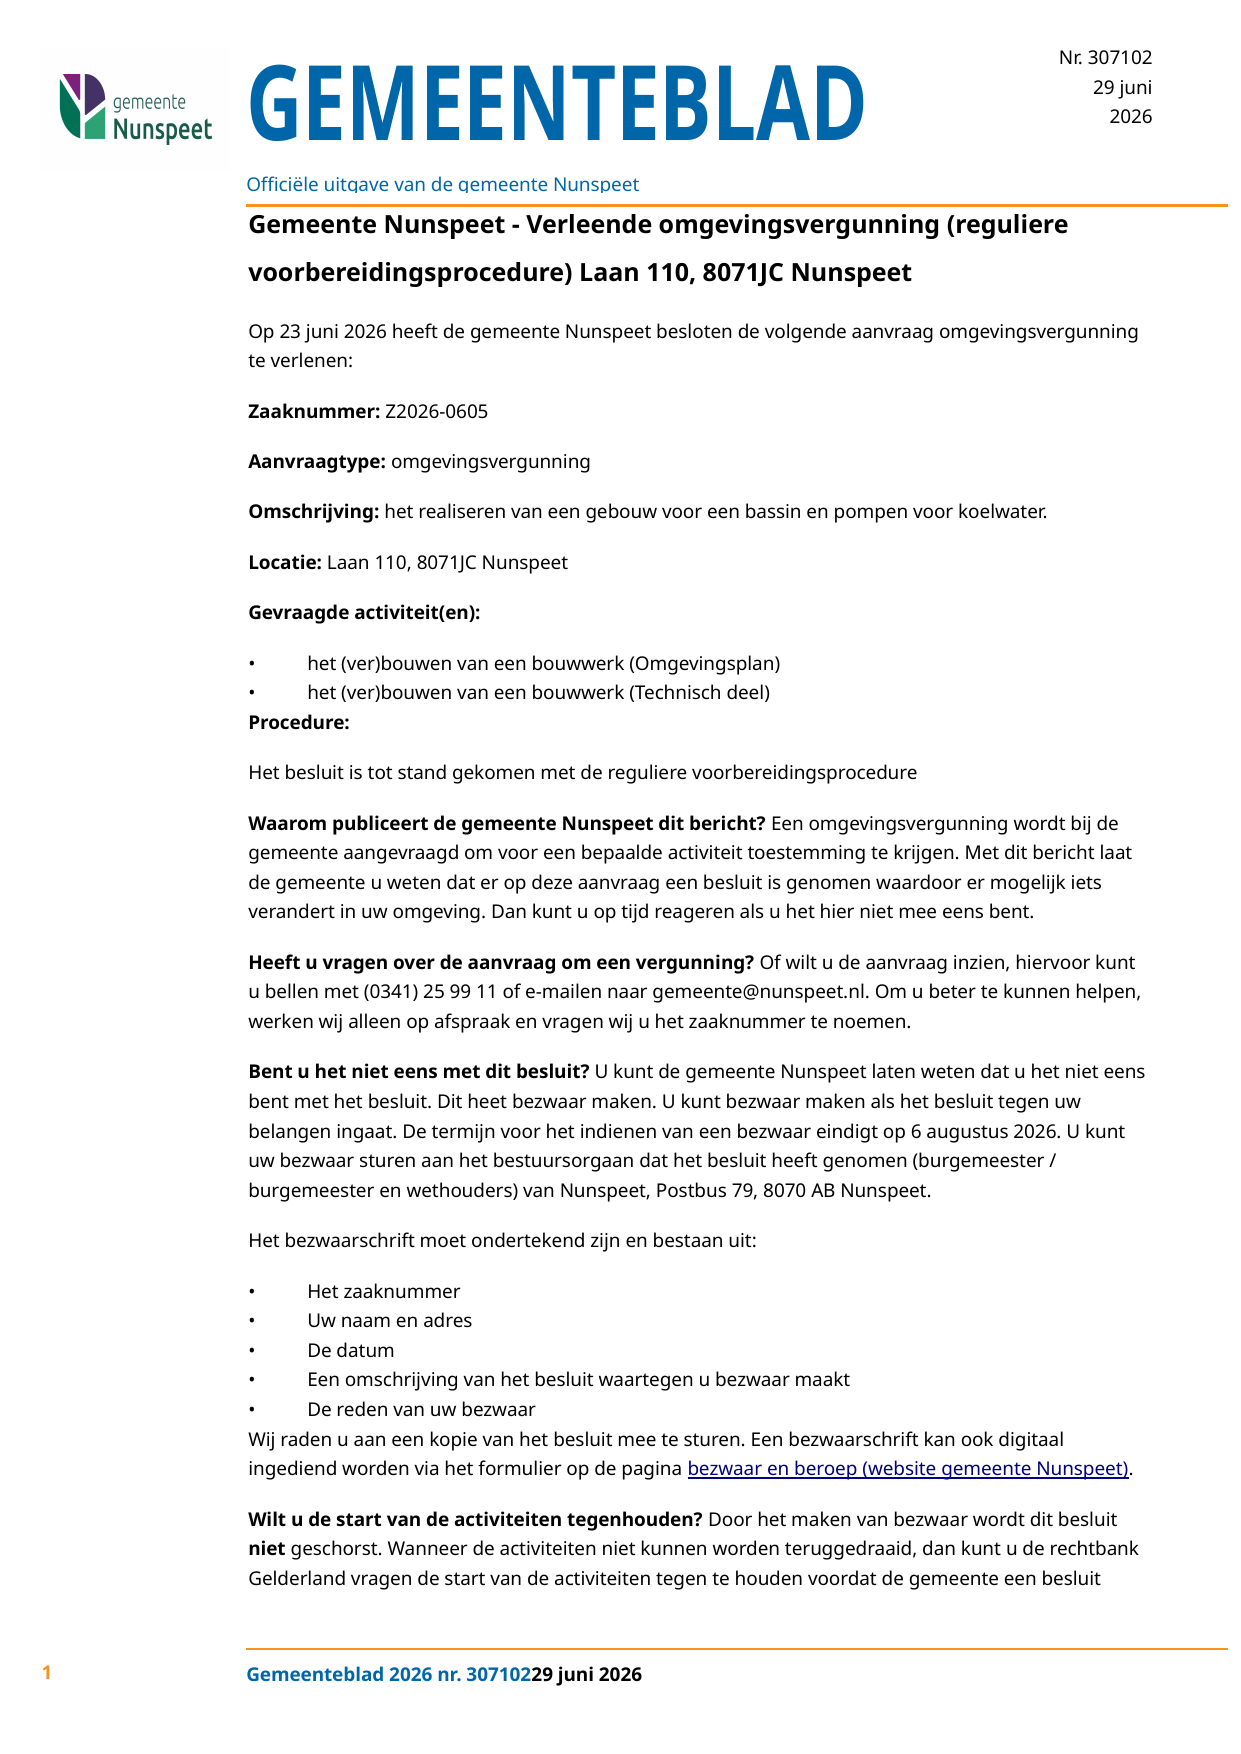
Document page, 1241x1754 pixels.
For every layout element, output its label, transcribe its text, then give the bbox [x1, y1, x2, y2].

text Het bezwaarschrift moet ondertekend zijn en bestaan uit: [248, 1227, 1152, 1253]
list Een omschrijving van het besluit waartegen u bezwaar maakt [248, 1367, 1152, 1392]
text Het besluit is tot stand gekomen met de reguliere voorbereidingsprocedure [248, 759, 1152, 785]
text Omschrijving: het realiseren van een gebouw voor een bassin en pompen voor koelwater. [248, 499, 1152, 524]
list het (ver)bouwen van een bouwwerk (Omgevingsplan) [248, 650, 1152, 676]
text Locatie: Laan 110, 8071JC Nunspeet [248, 549, 1152, 575]
text Aanvraagtype: omgevingsvergunning [248, 448, 1152, 474]
text Wilt u de start van de activiteiten tegenhouden? Door het maken van bezwaar wordt dit besluit niet geschorst. Wanneer de activiteiten niet kunnen worden teruggedraaid, dan kunt u de rechtbank Gelderland vragen de start van de activiteiten tegen te houden voordat de gemeente een besluit [248, 1506, 1152, 1591]
list Uw naam en adres [248, 1307, 1152, 1333]
text Bent u het niet eens met dit besluit? U kunt de gemeente Nunspeet laten weten dat u het niet eens bent met het besluit. Dit heet bezwaar maken. U kunt bezwaar maken als het besluit tegen uw belangen ingaat. De termijn voor het indienen van een bezwaar eindigt op 6 augustus 2026. U kunt uw bezwaar sturen aan het bestuursorgaan dat het besluit heeft genomen (burgemeester / burgemeester en wethouders) van Nunspeet, Postbus 79, 8070 AB Nunspeet. [248, 1059, 1152, 1203]
text Heeft u vragen over de aanvraag om een vergunning? Of wilt u de aanvraag inzien, hiervoor kunt u bellen met (0341) 25 99 11 of e-mailen naar gemeente@nunspeet.nl. Om u beter te kunnen helpen, werken wij alleen op afspraak en vragen wij u het zaaknummer te noemen. [248, 949, 1152, 1034]
text Zaaknummer: Z2026-0605 [248, 398, 1152, 424]
list De reden van uw bezwaar [248, 1396, 1152, 1422]
text Wij raden u aan een kopie van het besluit mee te sturen. Een bezwaarschrift kan ook digitaal ingediend worden via het formulier op de pagina bezwaar en beroep (website gemeente Nunspeet). [248, 1426, 1152, 1481]
list Het zaaknummer [248, 1278, 1152, 1304]
text Gemeente Nunspeet - Verleende omgevingsvergunning (reguliere voorbereidingsprocedure) Laan 110, 8071JC Nunspeet [248, 207, 1152, 288]
text Gevraagde activiteit(en): [248, 599, 1152, 625]
text Procedure: [248, 709, 1152, 735]
list De datum [248, 1337, 1152, 1363]
picture [41, 47, 231, 172]
text Op 23 juni 2026 heeft de gemeente Nunspeet besloten de volgende aanvraag omgevingsvergunning te verlenen: [248, 318, 1152, 373]
list het (ver)bouwen van een bouwwerk (Technisch deel) [248, 679, 1152, 705]
text Waarom publiceert de gemeente Nunspeet dit bericht? Een omgevingsvergunning wordt bij de gemeente aangevraagd om voor een bepaalde activiteit toestemming te krijgen. Met dit bericht laat de gemeente u weten dat er op deze aanvraag een besluit is genomen waardoor er mogelijk iets verandert in uw omgeving. Dan kunt u op tijd reageren als u het hier niet mee eens bent. [248, 810, 1152, 924]
